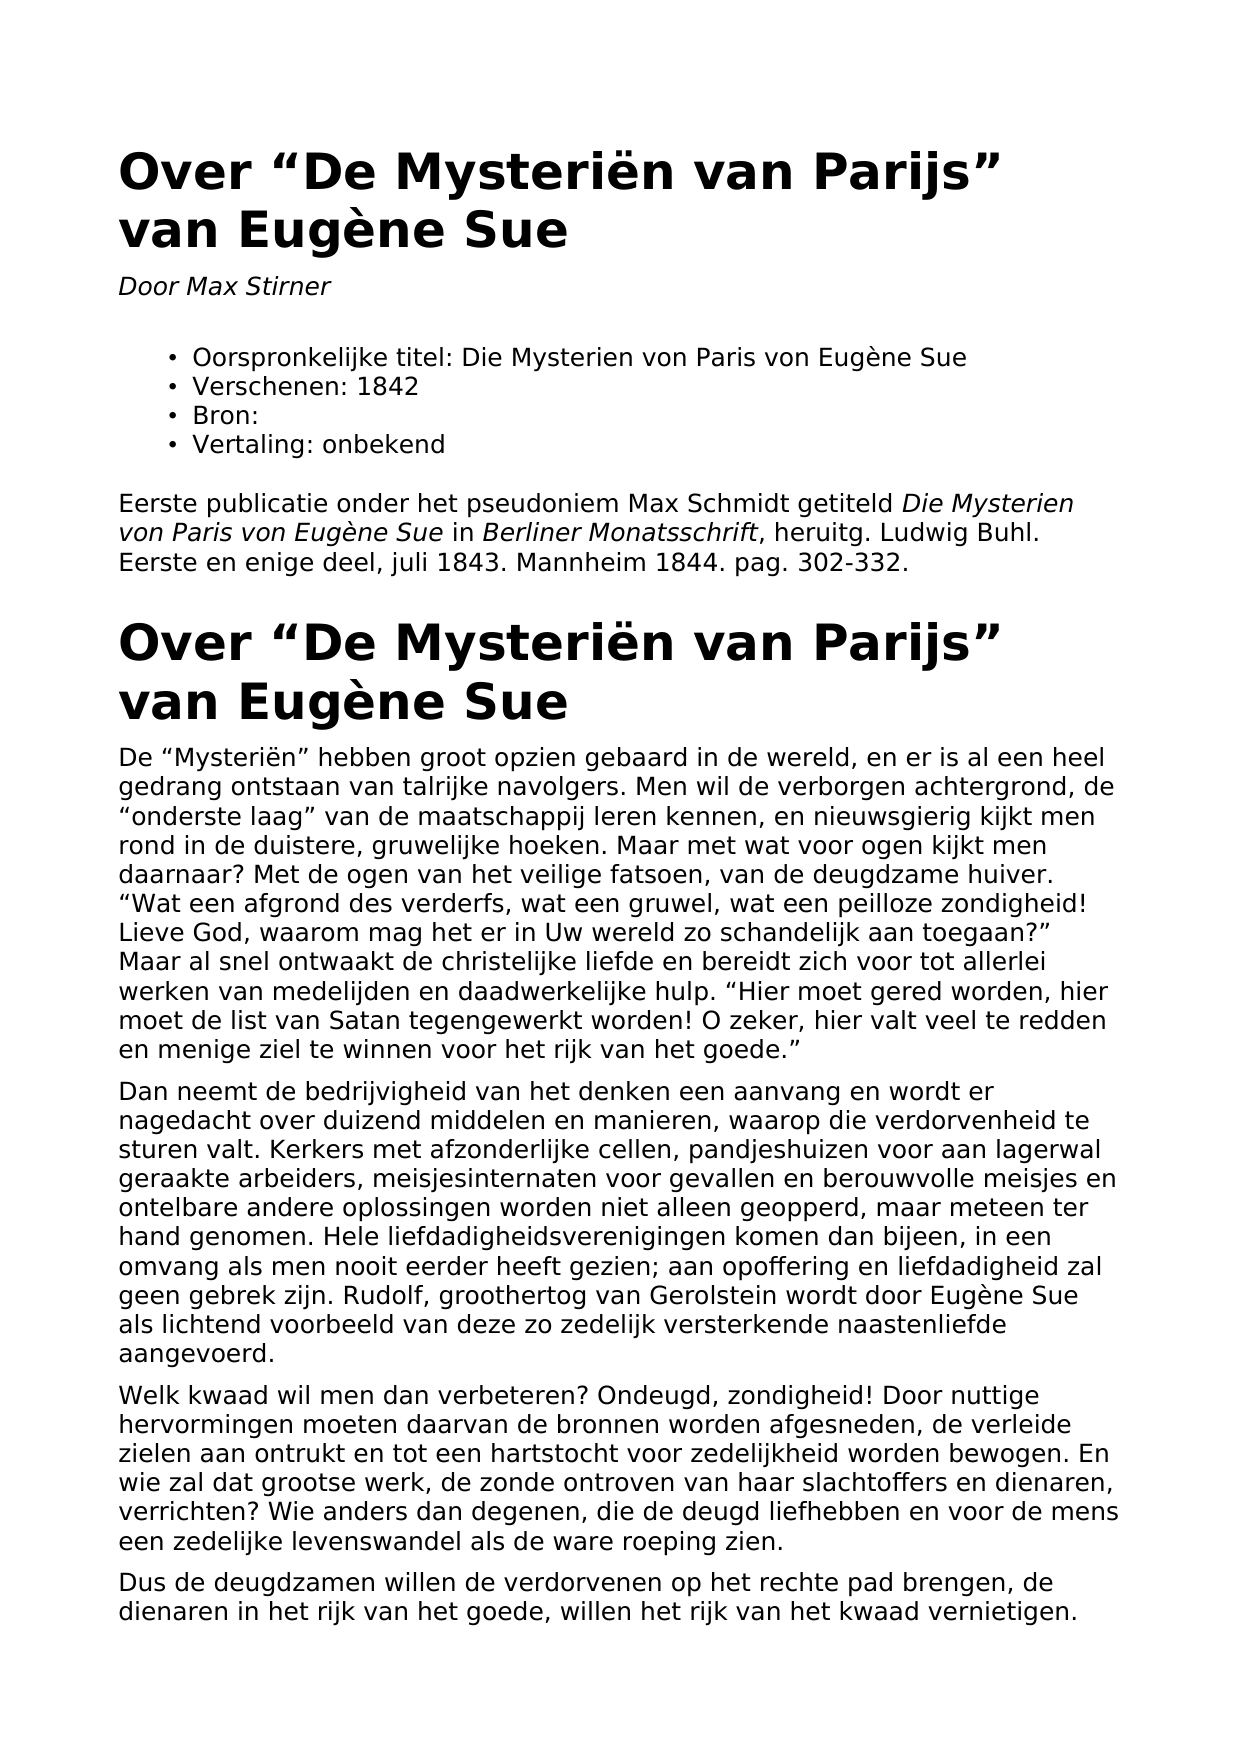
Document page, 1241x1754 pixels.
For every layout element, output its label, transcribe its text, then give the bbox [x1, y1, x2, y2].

text Eerste publicatie onder het pseudoniem Max Schmidt getiteld Die Mysterien von Paris von Eugène Sue in Berliner Monatsschrift, heruitg. Ludwig Buhl. Eerste en enige deel, juli 1843. Mannheim 1844. pag. 302-332. [118, 489, 1122, 577]
text Dus de deugdzamen willen de verdorvenen op het rechte pad brengen, de dienaren in het rijk van het goede, willen het rijk van het kwaad vernietigen. [118, 1568, 1122, 1627]
text Door Max Stirner [118, 272, 1122, 301]
text Welk kwaad wil men dan verbeteren? Ondeugd, zondigheid! Door nuttige hervormingen moeten daarvan de bronnen worden afgesneden, de verleide zielen aan ontrukt en tot een hartstocht voor zedelijkheid worden bewogen. En wie zal dat grootse werk, de zonde ontroven van haar slachtoffers en dienaren, verrichten? Wie anders dan degenen, die de deugd liefhebben en voor de mens een zedelijke levenswandel als de ware roeping zien. [118, 1381, 1122, 1556]
list Bron: [177, 402, 1122, 431]
list Vertaling: onbekend [177, 431, 1122, 460]
subtitle Over “De Mysteriën van Parijs” van Eugène Sue [118, 614, 1122, 731]
text De “Mysteriën” hebben groot opzien gebaard in de wereld, en er is al een heel gedrang ontstaan van talrijke navolgers. Men wil de verborgen achtergrond, de “onderste laag” van de maatschappij leren kennen, en nieuwsgierig kijkt men rond in de duistere, gruwelijke hoeken. Maar met wat voor ogen kijkt men daarnaar? Met de ogen van het veilige fatsoen, van de deugdzame huiver. “Wat een afgrond des verderfs, wat een gruwel, wat een peilloze zondigheid! Lieve God, waarom mag het er in Uw wereld zo schandelijk aan toegaan?” Maar al snel ontwaakt de christelijke liefde en bereidt zich voor tot allerlei werken van medelijden en daadwerkelijke hulp. “Hier moet gered worden, hier moet de list van Satan tegengewerkt worden! O zeker, hier valt veel te redden en menige ziel te winnen voor het rijk van het goede.” [118, 743, 1122, 1064]
list Oorspronkelijke titel: Die Mysterien von Paris von Eugène Sue [177, 343, 1122, 372]
text Dan neemt de bedrijvigheid van het denken een aanvang en wordt er nagedacht over duizend middelen en manieren, waarop die verdorvenheid te sturen valt. Kerkers met afzonderlijke cellen, pandjeshuizen voor aan lagerwal geraakte arbeiders, meisjesinternaten voor gevallen en berouwvolle meisjes en ontelbare andere oplossingen worden niet alleen geopperd, maar meteen ter hand genomen. Hele liefdadigheidsverenigingen komen dan bijeen, in een omvang als men nooit eerder heeft gezien; aan opoffering en liefdadigheid zal geen gebrek zijn. Rudolf, groothertog van Gerolstein wordt door Eugène Sue als lichtend voorbeeld van deze zo zedelijk versterkende naastenliefde aangevoerd. [118, 1077, 1122, 1368]
list Verschenen: 1842 [177, 372, 1122, 402]
subtitle Over “De Mysteriën van Parijs” van Eugène Sue [118, 143, 1122, 259]
